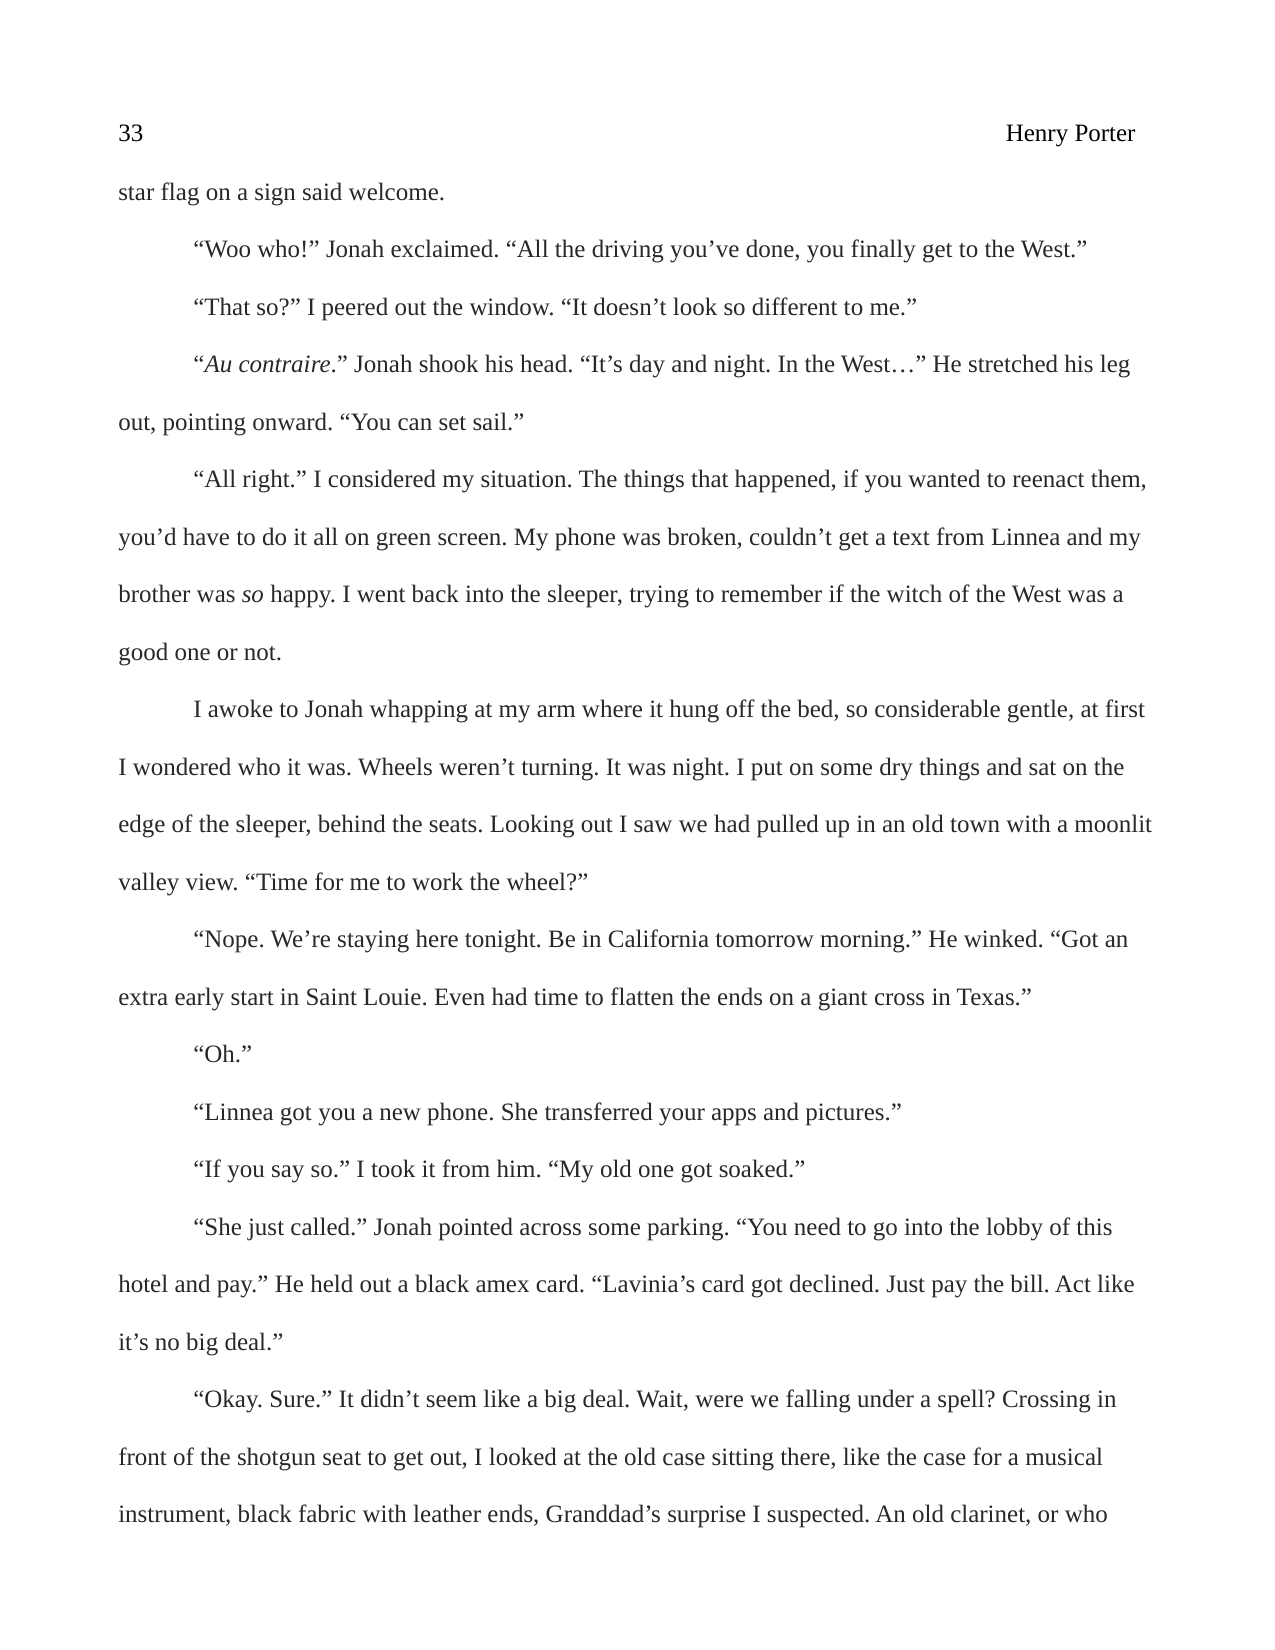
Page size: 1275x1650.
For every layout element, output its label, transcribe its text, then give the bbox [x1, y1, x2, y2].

text “That so?” I peered out the window. “It doesn’t look so different to me.” [118, 292, 1157, 321]
text “If you say so.” I took it from him. “My old one got soaked.” [118, 1154, 1157, 1183]
text “Woo who!” Jonah exclaimed. “All the driving you’ve done, you finally get to the West.” [118, 234, 1157, 263]
text “Linnea got you a new phone. She transferred your apps and pictures.” [118, 1097, 1157, 1126]
text “Au contraire.” Jonah shook his head. “It’s day and night. In the West…” He stretched his leg out, pointing onward. “You can set sail.” [118, 349, 1157, 436]
text “Oh.” [118, 1039, 1157, 1068]
text “All right.” I considered my situation. The things that happened, if you wanted to reenact them, you’d have to do it all on green screen. My phone was broken, couldn’t get a text from Linnea and my brother was so happy. I went back into the sleeper, trying to remember if the witch of the West was a good one or not. [118, 464, 1157, 666]
text “Nope. We’re staying here tonight. Be in California tomorrow morning.” He winked. “Got an extra early start in Saint Louie. Even had time to flatten the ends on a giant cross in Texas.” [118, 924, 1157, 1011]
text “Okay. Sure.” It didn’t seem like a big deal. Wait, were we falling under a spell? Crossing in front of the shotgun seat to get out, I looked at the old case sitting there, like the case for a musical instrument, black fabric with leather ends, Granddad’s surprise I suspected. An old clarinet, or who [118, 1384, 1157, 1528]
text I awoke to Jonah whapping at my arm where it hung off the bed, so considerable gentle, at first I wondered who it was. Wheels weren’t turning. It was night. I put on some dry things and sat on the edge of the sleeper, behind the seats. Looking out I saw we had pulled up in an old town with a moonlit valley view. “Time for me to work the wheel?” [118, 694, 1157, 896]
text star flag on a sign said welcome. [118, 177, 1157, 206]
text “She just called.” Jonah pointed across some parking. “You need to go into the lobby of this hotel and pay.” He held out a black amex card. “Lavinia’s card got declined. Just pay the bill. Act like it’s no big deal.” [118, 1212, 1157, 1356]
